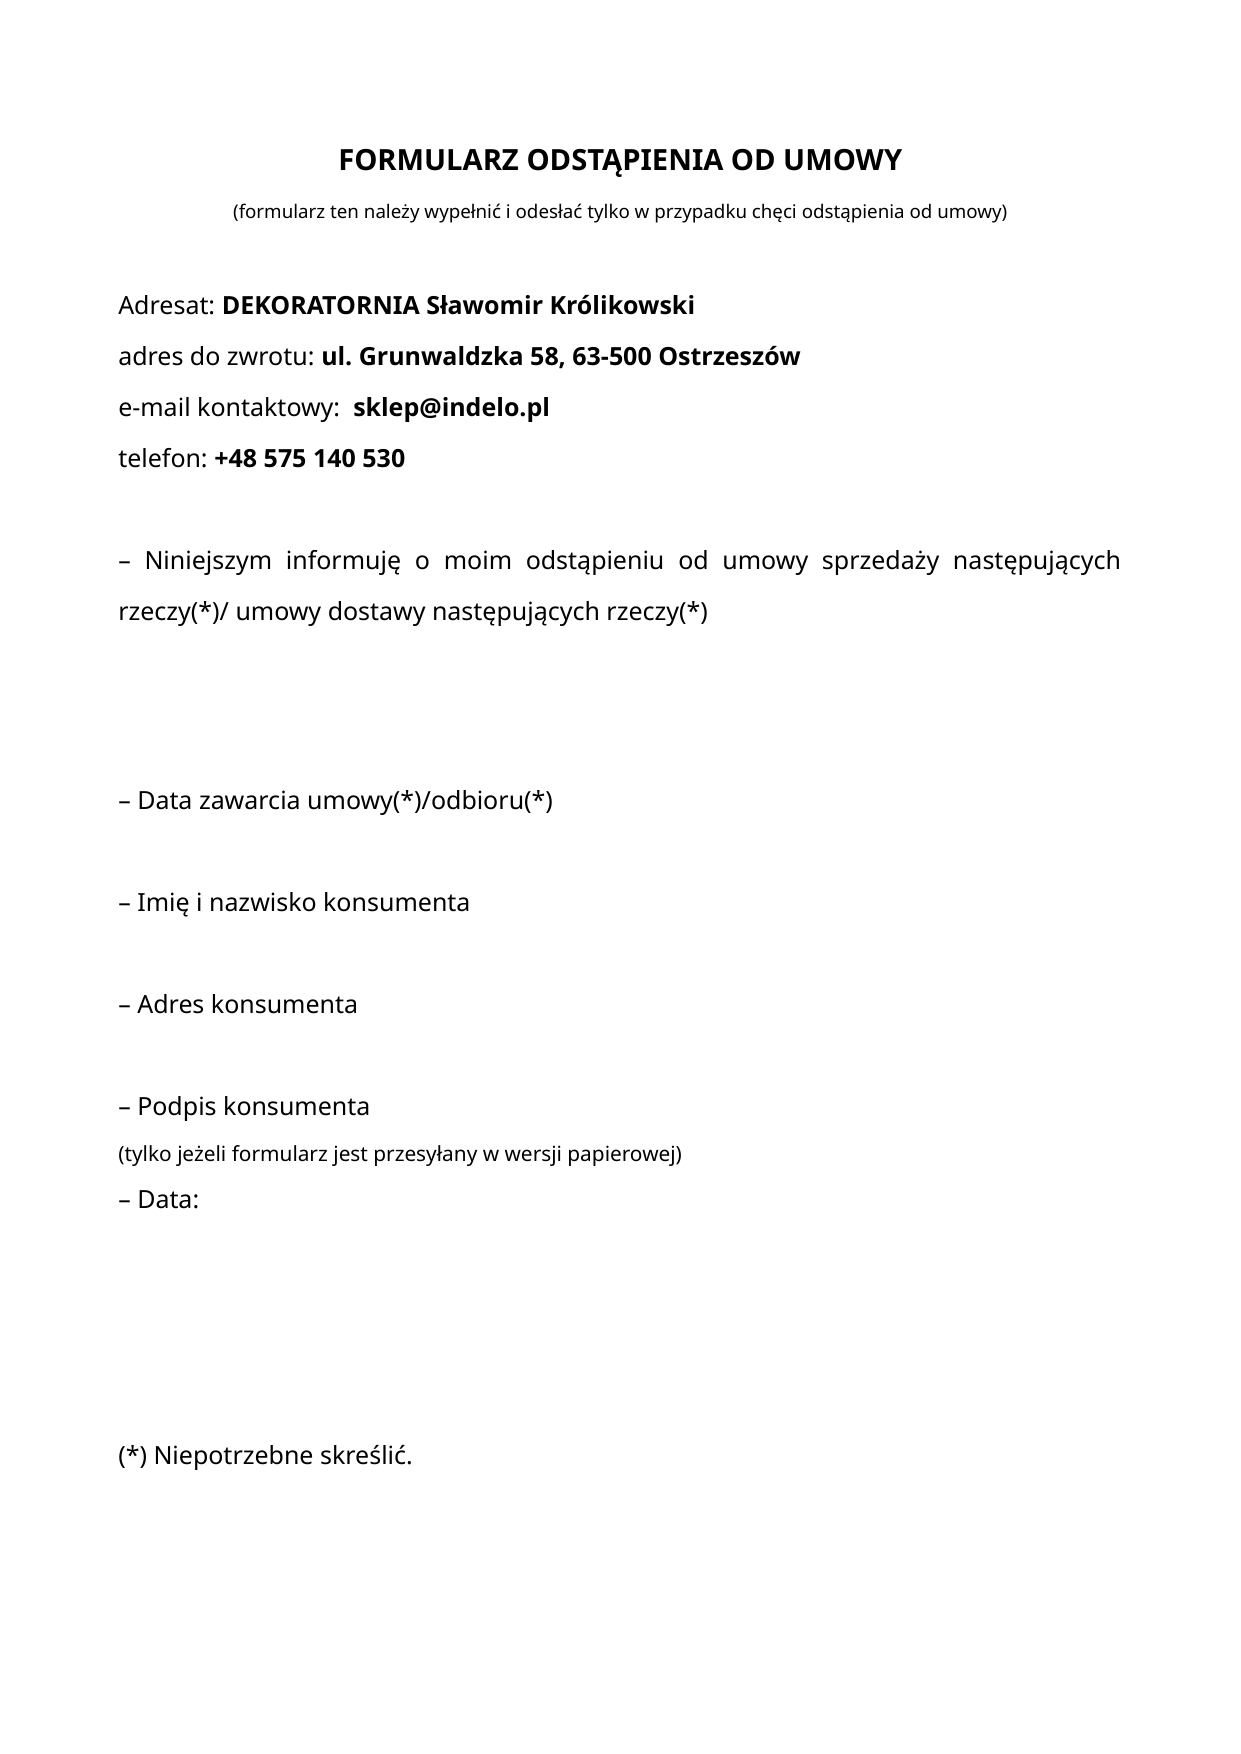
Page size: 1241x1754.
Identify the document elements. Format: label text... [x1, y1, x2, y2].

text e-mail kontaktowy: sklep@indelo.pl [118, 390, 1122, 424]
text (tylko jeżeli formularz jest przesyłany w wersji papierowej) [118, 1139, 1122, 1168]
text – Data zawarcia umowy(*)/odbioru(*) [118, 782, 1122, 816]
text FORMULARZ ODSTĄPIENIA OD UMOWY [118, 139, 1122, 179]
text telefon: +48 575 140 530 [118, 441, 1122, 475]
text – Data: [118, 1182, 1122, 1216]
text (*) Niepotrzebne skreślić. [118, 1437, 1122, 1471]
text – Niniejszym informuję o moim odstąpieniu od umowy sprzedaży następujących rzeczy(*)/ umowy dostawy następujących rzeczy(*) [118, 543, 1122, 628]
text – Imię i nazwisko konsumenta [118, 884, 1122, 918]
text (formularz ten należy wypełnić i odesłać tylko w przypadku chęci odstąpienia od umowy) [118, 198, 1122, 224]
text adres do zwrotu: ul. Grunwaldzka 58, 63-500 Ostrzeszów [118, 339, 1122, 373]
text Adresat: DEKORATORNIA Sławomir Królikowski [118, 288, 1122, 322]
text – Adres konsumenta [118, 986, 1122, 1021]
text – Podpis konsumenta [118, 1088, 1122, 1123]
